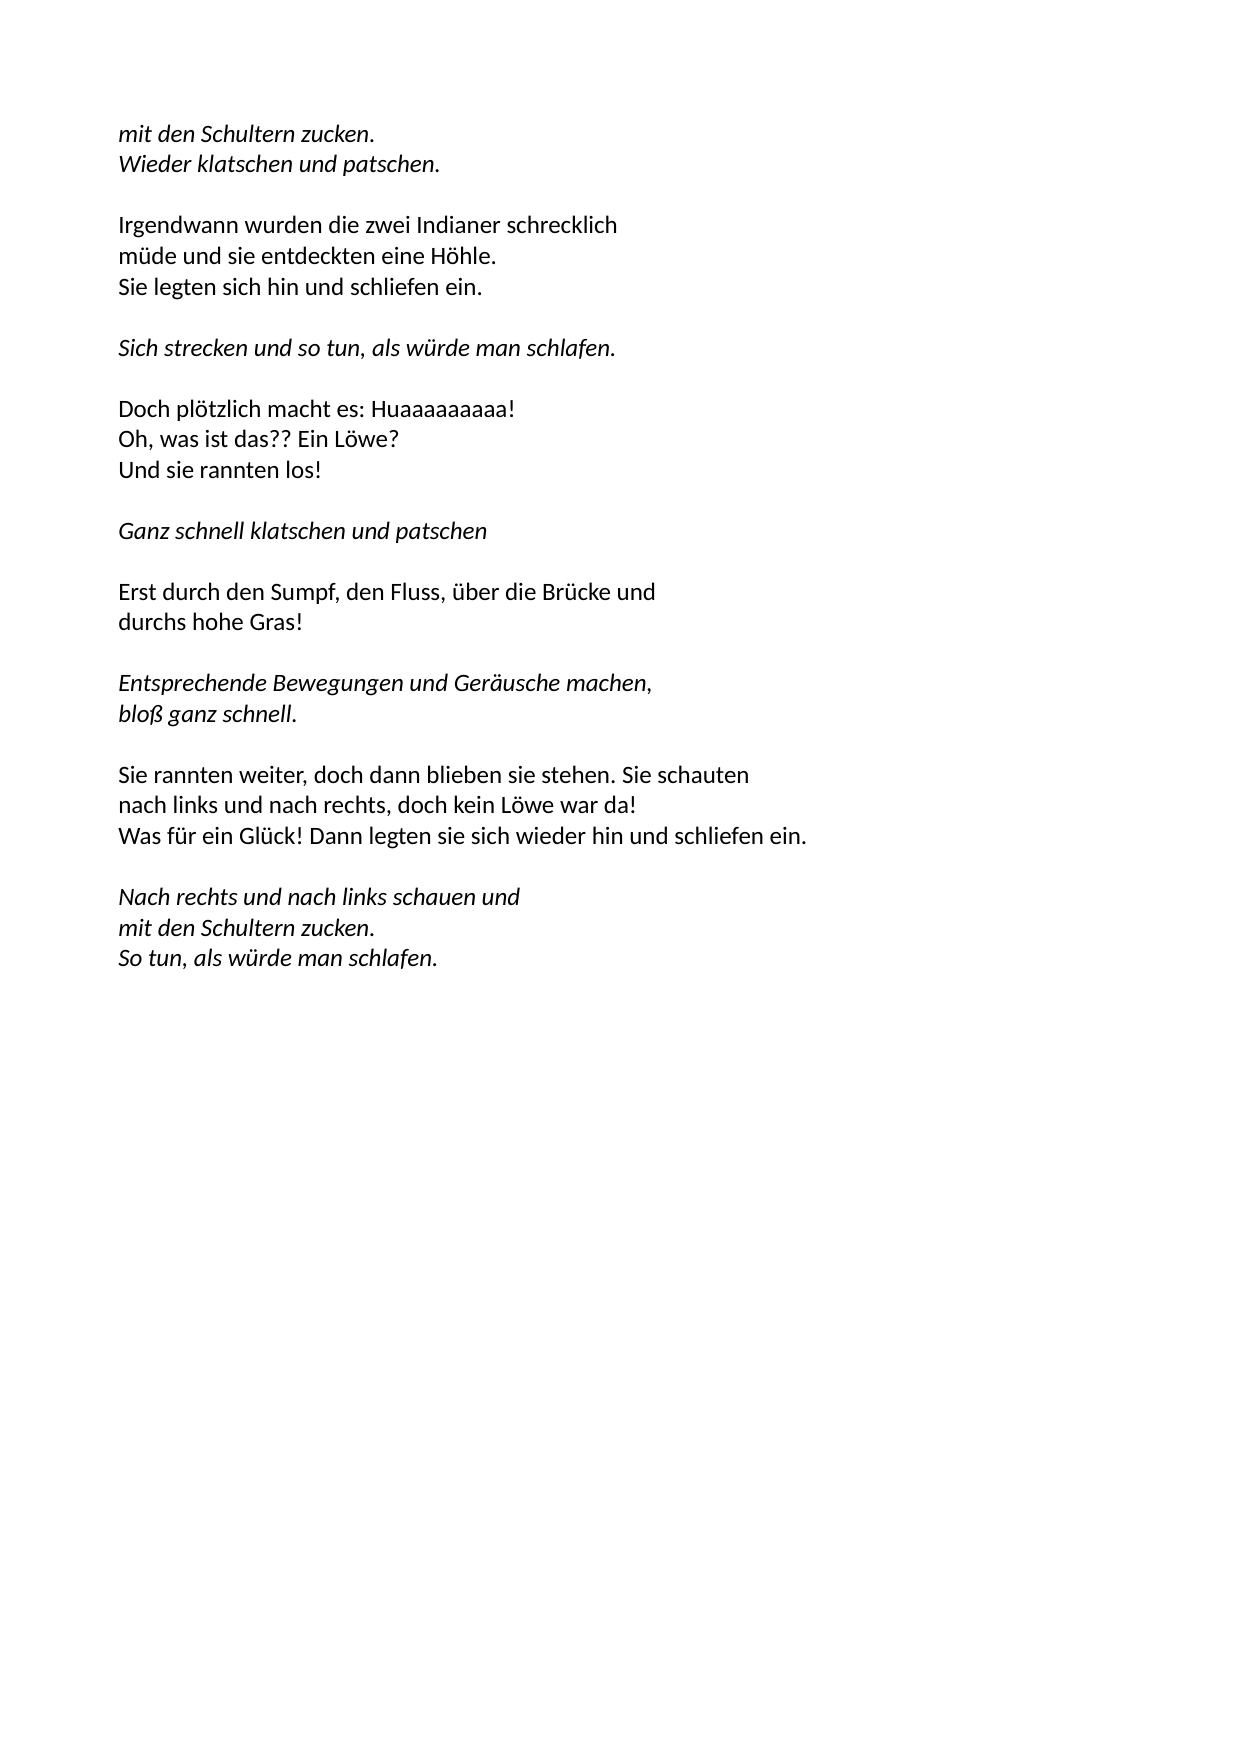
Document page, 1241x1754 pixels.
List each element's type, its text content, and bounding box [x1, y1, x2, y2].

text Wieder klatschen und patschen. [118, 149, 1122, 179]
text Erst durch den Sumpf, den Fluss, über die Brücke und [118, 576, 1122, 606]
text müde und sie entdeckten eine Höhle. [118, 240, 1122, 271]
text Sie legten sich hin und schliefen ein. [118, 271, 1122, 301]
text bloß ganz schnell. [118, 698, 1122, 728]
text Oh, was ist das?? Ein Löwe? [118, 423, 1122, 454]
text Irgendwann wurden die zwei Indianer schrecklich [118, 210, 1122, 240]
text Und sie rannten los! [118, 454, 1122, 484]
text So tun, als würde man schlafen. [118, 942, 1122, 973]
text Nach rechts und nach links schauen und [118, 881, 1122, 912]
text Sie rannten weiter, doch dann blieben sie stehen. Sie schauten [118, 759, 1122, 789]
text Ganz schnell klatschen und patschen [118, 515, 1122, 545]
text mit den Schultern zucken. [118, 118, 1122, 149]
text Was für ein Glück! Dann legten sie sich wieder hin und schliefen ein. [118, 820, 1122, 851]
text Sich strecken und so tun, als würde man schlafen. [118, 332, 1122, 362]
text durchs hohe Gras! [118, 606, 1122, 637]
text nach links und nach rechts, doch kein Löwe war da! [118, 789, 1122, 820]
text Doch plötzlich macht es: Huaaaaaaaaa! [118, 393, 1122, 423]
text mit den Schultern zucken. [118, 912, 1122, 942]
text Entsprechende Bewegungen und Geräusche machen, [118, 667, 1122, 698]
